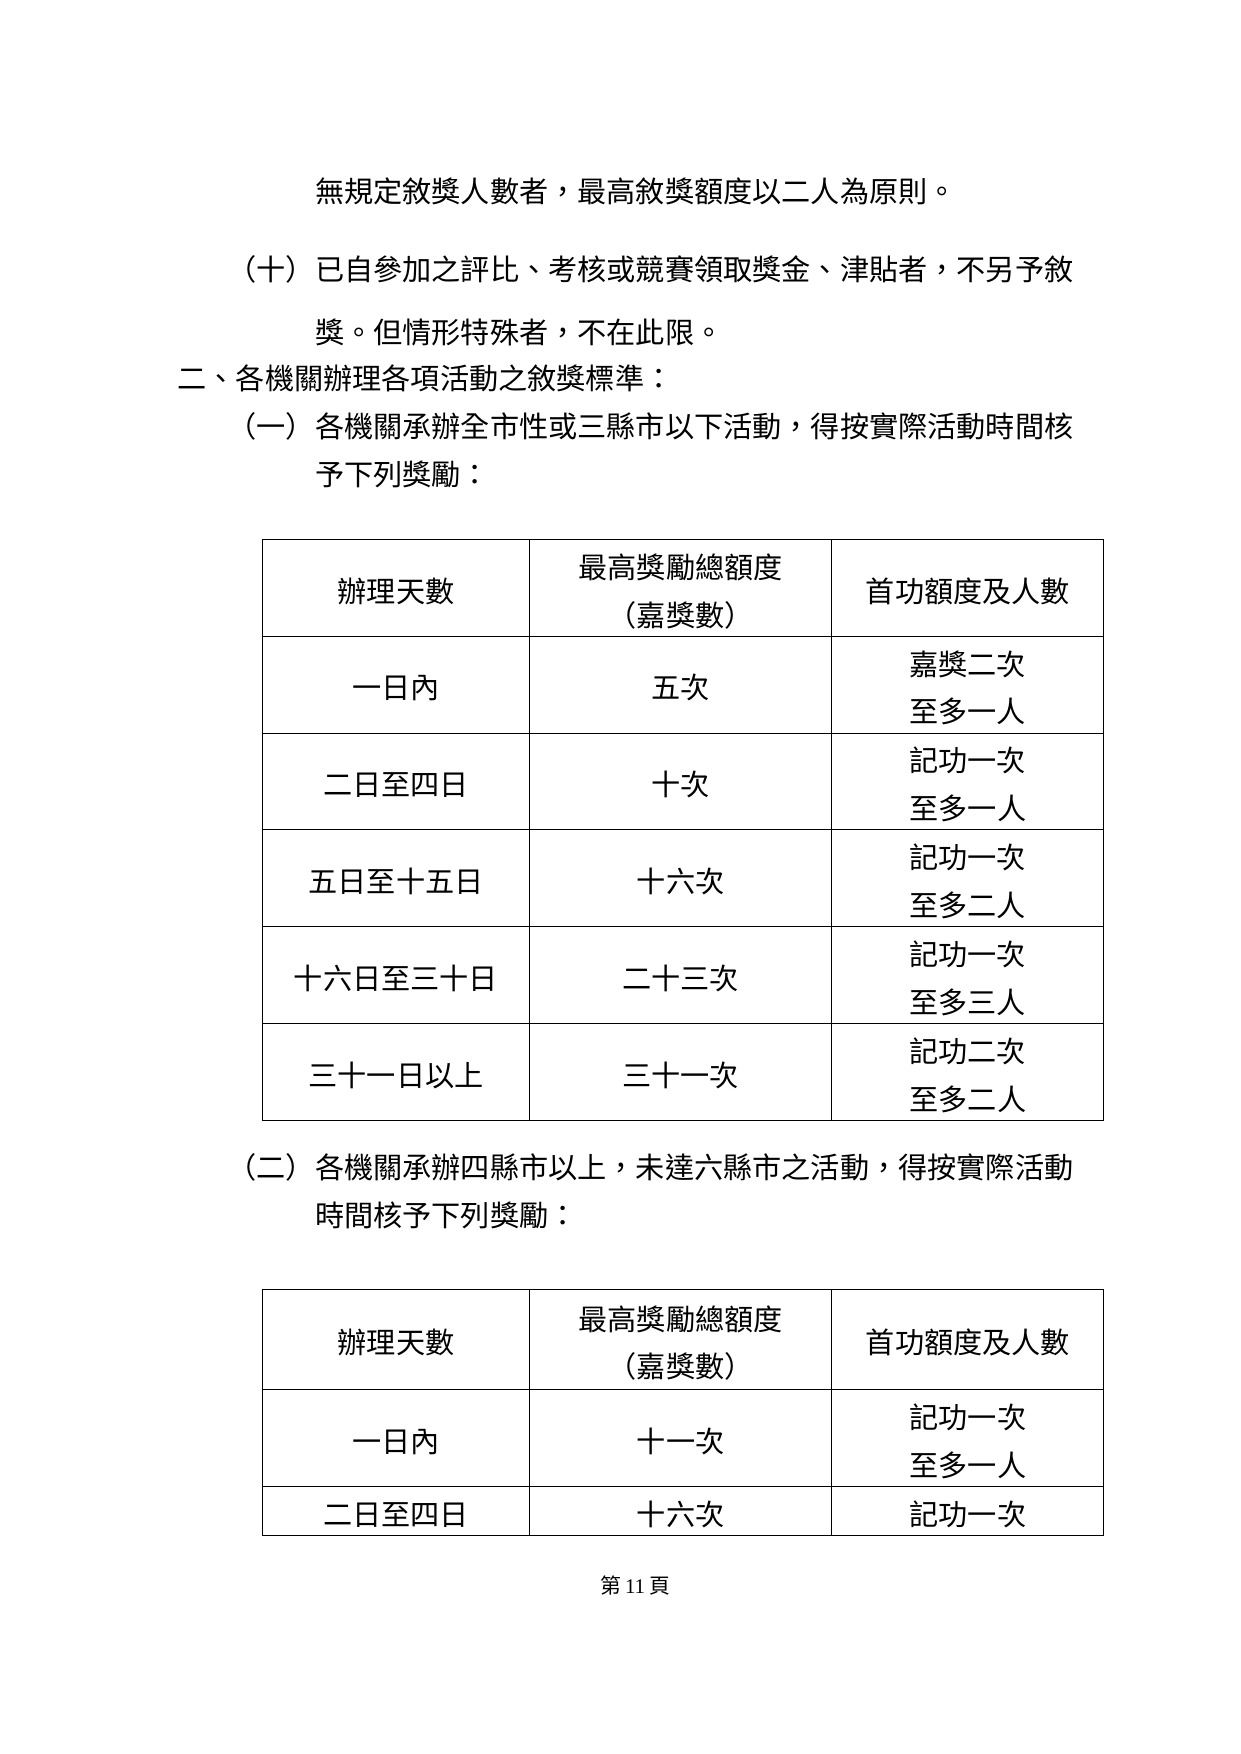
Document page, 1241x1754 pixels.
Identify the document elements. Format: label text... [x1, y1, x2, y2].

table_cell 記功一次 至多一人 [832, 1390, 1103, 1486]
table_header 首功額度及人數 [832, 1290, 1103, 1389]
table_cell 二日至四日 [263, 734, 529, 829]
table_cell 十六次 [530, 1487, 831, 1535]
table_cell 五次 [530, 637, 831, 732]
table_cell 一日內 [263, 1390, 529, 1486]
table_cell 十六次 [530, 830, 831, 926]
table_header 最高獎勵總額度 （嘉獎數） [530, 1290, 831, 1389]
table_cell 嘉獎二次 至多一人 [832, 637, 1103, 732]
text 無規定敘獎人數者，最高敘獎額度以二人為原則。 [227, 164, 1092, 212]
table_cell 五日至十五日 [263, 830, 529, 926]
table_cell 三十一日以上 [263, 1024, 529, 1120]
table_header 首功額度及人數 [832, 540, 1103, 636]
table_cell 十六日至三十日 [263, 927, 529, 1023]
table_header 最高獎勵總額度 （嘉獎數） [530, 540, 831, 636]
table_cell 記功一次 至多二人 [832, 830, 1103, 926]
table_cell 十一次 [530, 1390, 831, 1486]
table_cell 三十一次 [530, 1024, 831, 1120]
table_cell 記功一次 [832, 1487, 1103, 1535]
text （十）已自參加之評比、考核或競賽領取獎金、津貼者，不另予敘獎。但情形特殊者，不在此限。 [227, 226, 1092, 351]
table_header 辦理天數 [263, 540, 529, 636]
table_cell 記功一次 至多一人 [832, 734, 1103, 829]
table_cell 記功一次 至多三人 [832, 927, 1103, 1023]
table_cell 一日內 [263, 637, 529, 732]
text （一）各機關承辦全市性或三縣市以下活動，得按實際活動時間核予下列獎勵： [227, 399, 1092, 495]
table_header 辦理天數 [263, 1290, 529, 1389]
table_cell 記功二次 至多二人 [832, 1024, 1103, 1120]
table_cell 二十三次 [530, 927, 831, 1023]
text （二）各機關承辦四縣市以上，未達六縣市之活動，得按實際活動時間核予下列獎勵： [227, 1140, 1092, 1236]
table_cell 二日至四日 [263, 1487, 529, 1535]
text 二、各機關辦理各項活動之敘獎標準： [177, 351, 1092, 399]
table_cell 十次 [530, 734, 831, 829]
